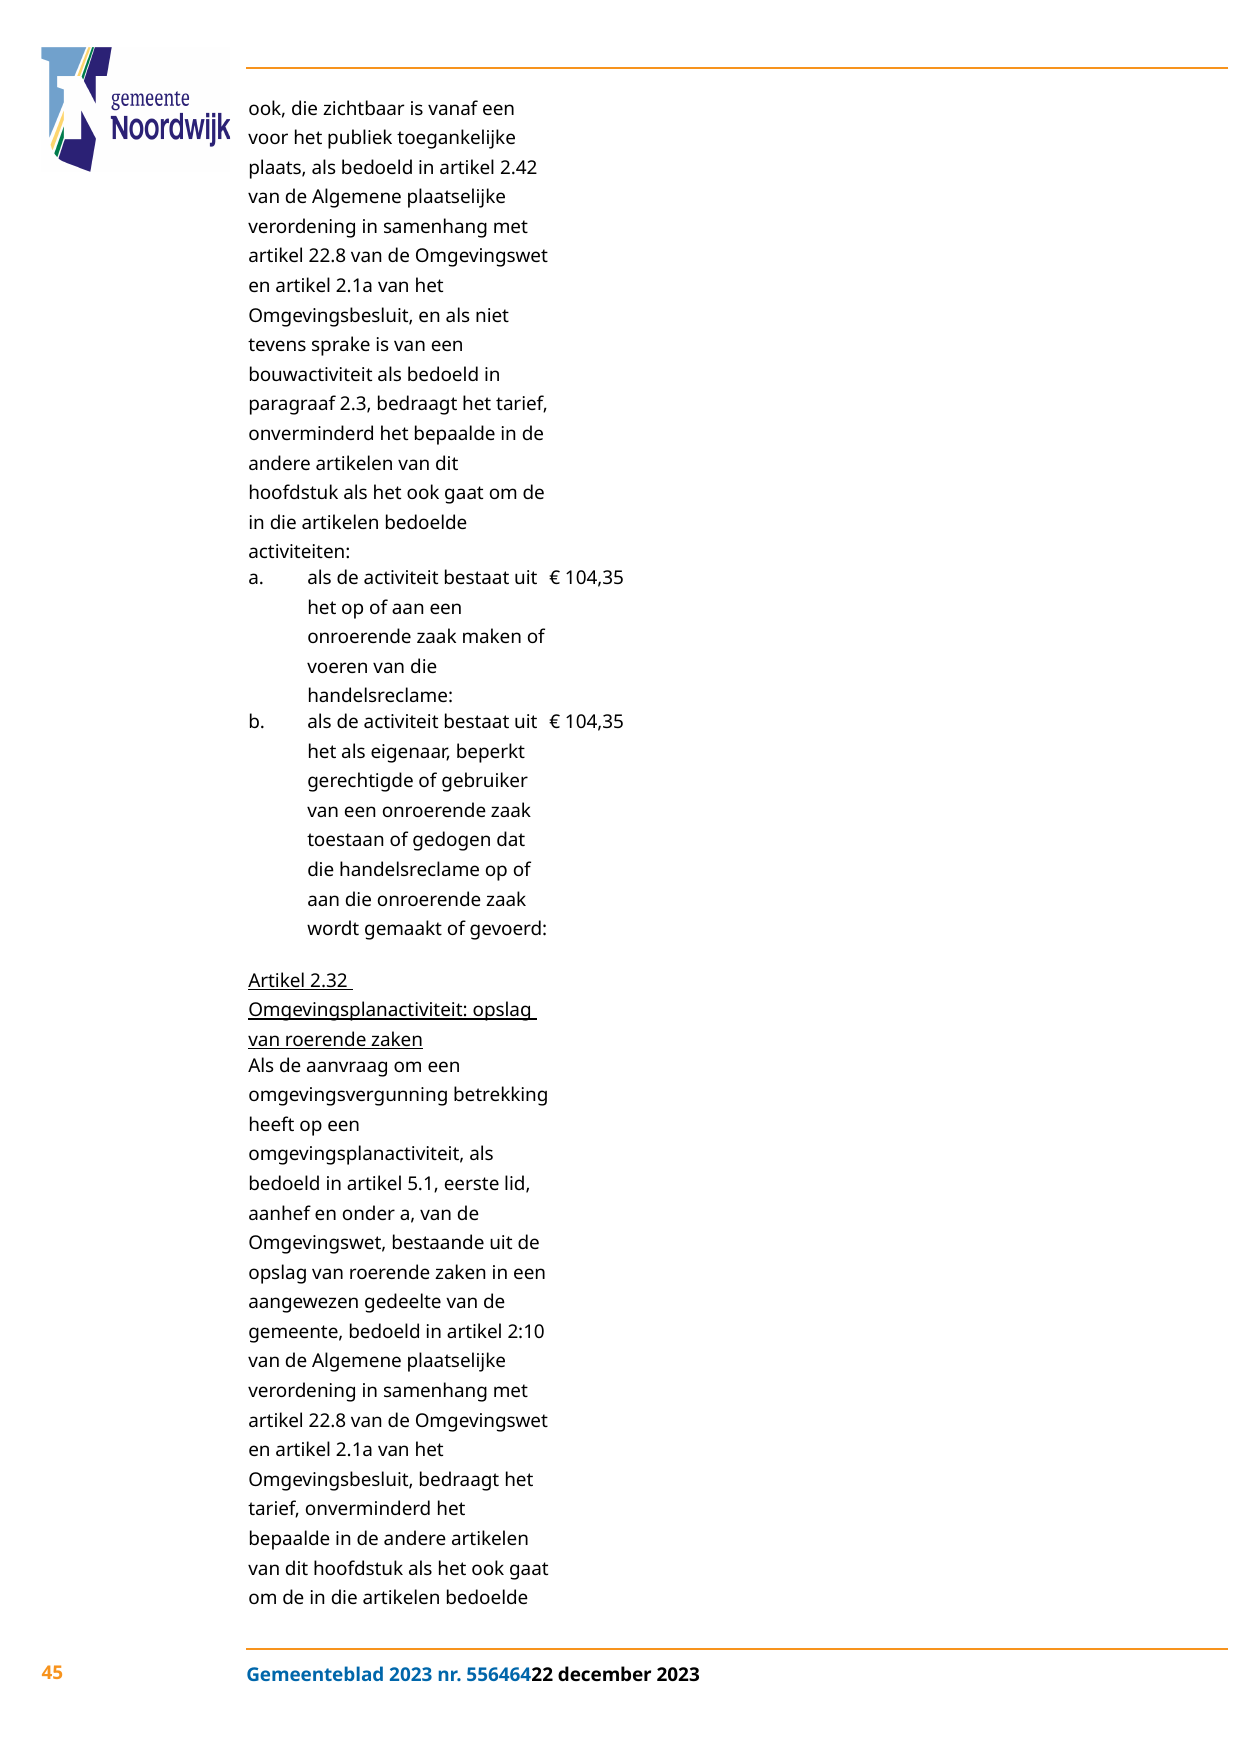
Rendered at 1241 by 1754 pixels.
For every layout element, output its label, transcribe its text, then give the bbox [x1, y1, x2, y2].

table_cell Als de aanvraag om een omgevingsvergunning betrekking heeft op een omgevingsplanactiviteit, als bedoeld in artikel 5.1, eerste lid, aanhef en onder a, van de Omgevingswet, bestaande uit de opslag van roerende zaken in een aangewezen gedeelte van de gemeente, bedoeld in artikel 2:10 van de Algemene plaatselijke verordening in samenhang met artikel 22.8 van de Omgevingswet en artikel 2.1a van het Omgevingsbesluit, bedraagt het tarief, onverminderd het bepaalde in de andere artikelen van dit hoofdstuk als het ook gaat om de in die artikelen bedoelde [248, 1052, 549, 1610]
table_cell [549, 1052, 1152, 1610]
table_cell ook, die zichtbaar is vanaf een voor het publiek toegankelijke plaats, als bedoeld in artikel 2.42 van de Algemene plaatselijke verordening in samenhang met artikel 22.8 van de Omgevingswet en artikel 2.1a van het Omgevingsbesluit, en als niet tevens sprake is van een bouwactiviteit als bedoeld in paragraaf 2.3, bedraagt het tarief, onverminderd het bepaalde in de andere artikelen van dit hoofdstuk als het ook gaat om de in die artikelen bedoelde activiteiten: [248, 95, 549, 564]
table_cell [549, 95, 1152, 564]
table_cell [549, 967, 1152, 1052]
table_cell [248, 941, 549, 967]
table_cell [549, 941, 1152, 967]
picture [41, 47, 231, 172]
table_cell als de activiteit bestaat uit het als eigenaar, beperkt gerechtigde of gebruiker van een onroerende zaak toestaan of gedogen dat die handelsreclame op of aan die onroerende zaak wordt gemaakt of gevoerd: [248, 708, 549, 941]
table_cell € 104,35 [549, 564, 1152, 708]
table_cell als de activiteit bestaat uit het op of aan een onroerende zaak maken of voeren van die handelsreclame: [248, 564, 549, 708]
table_cell Artikel 2.32 Omgevingsplanactiviteit: opslag van roerende zaken [248, 967, 549, 1052]
table_cell € 104,35 [549, 708, 1152, 941]
